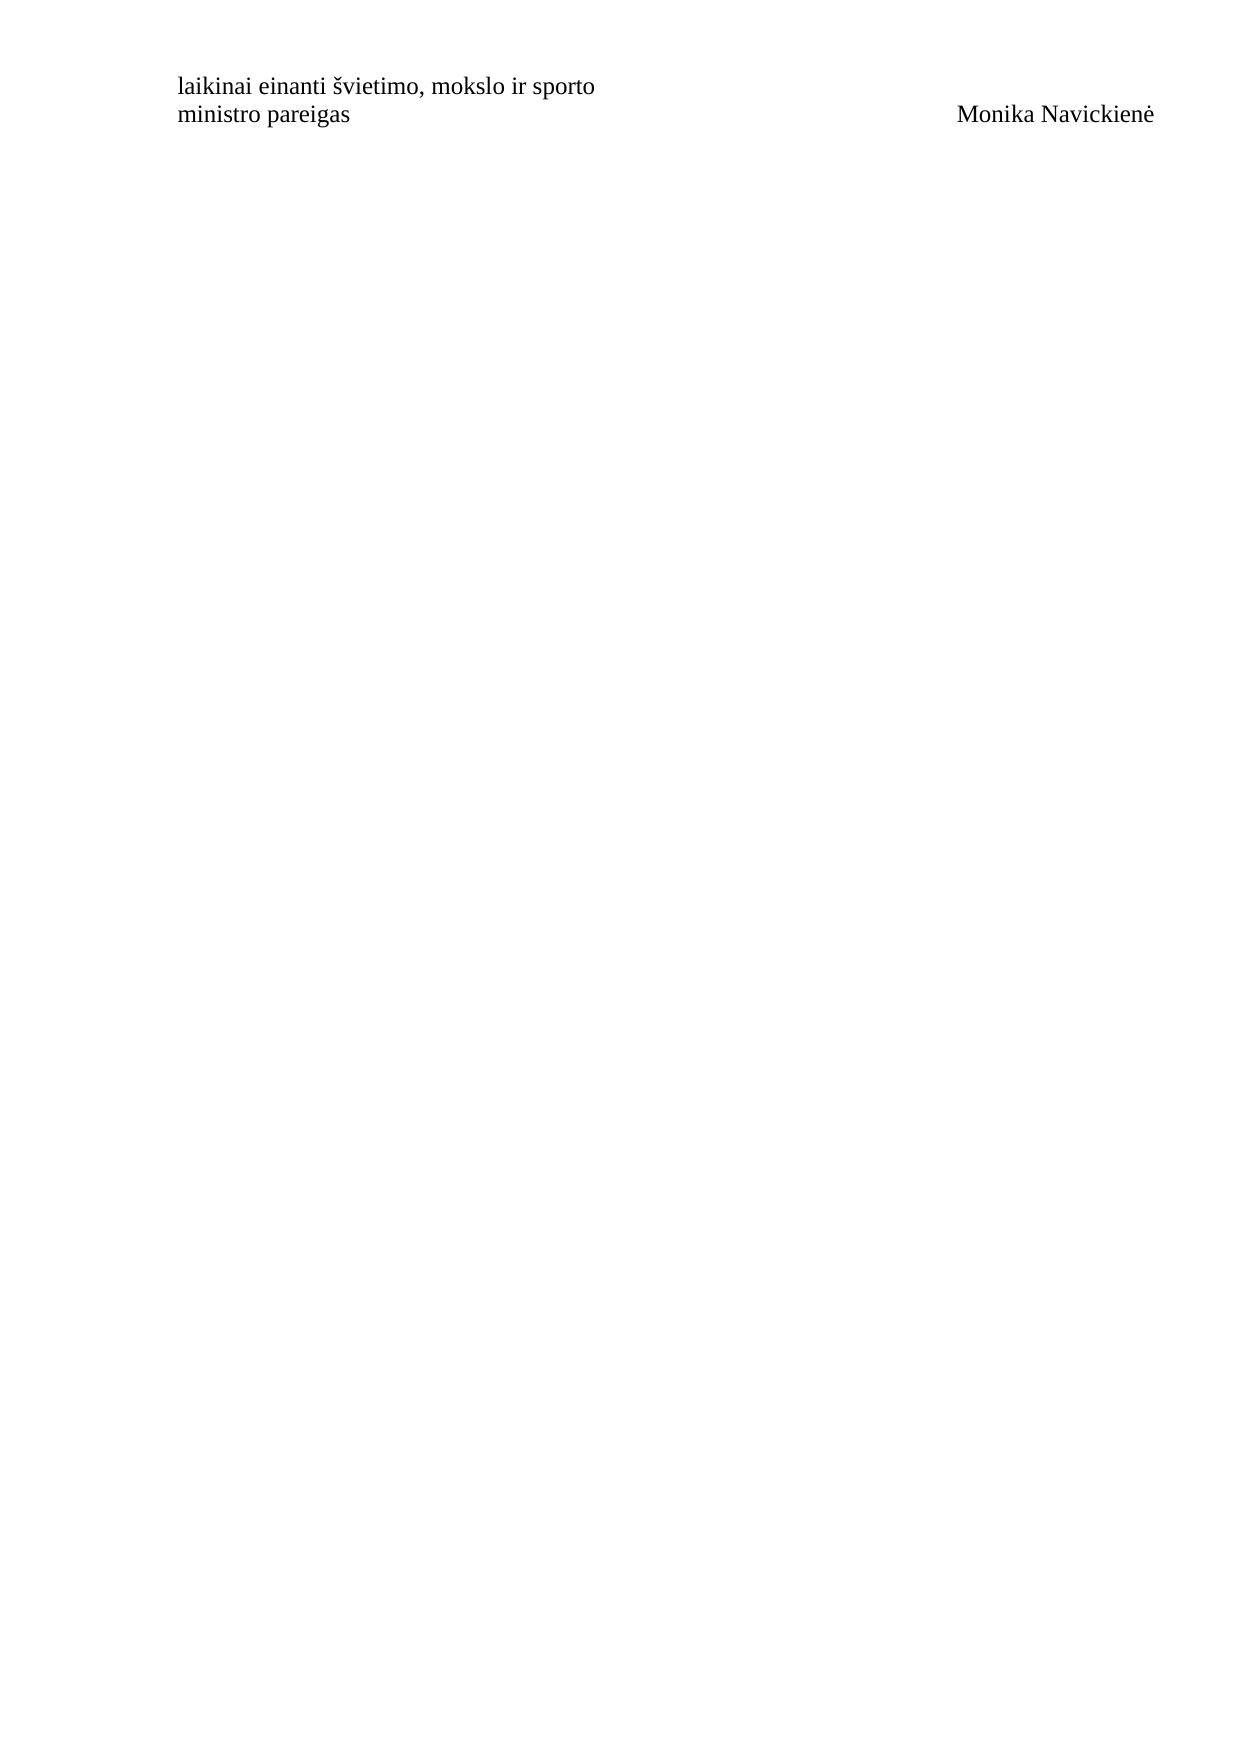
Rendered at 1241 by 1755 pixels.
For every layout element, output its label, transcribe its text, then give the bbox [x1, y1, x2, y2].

text ministro pareigas Monika Navickienė [177, 99, 1181, 128]
text laikinai einanti švietimo, mokslo ir sporto [177, 71, 1181, 99]
